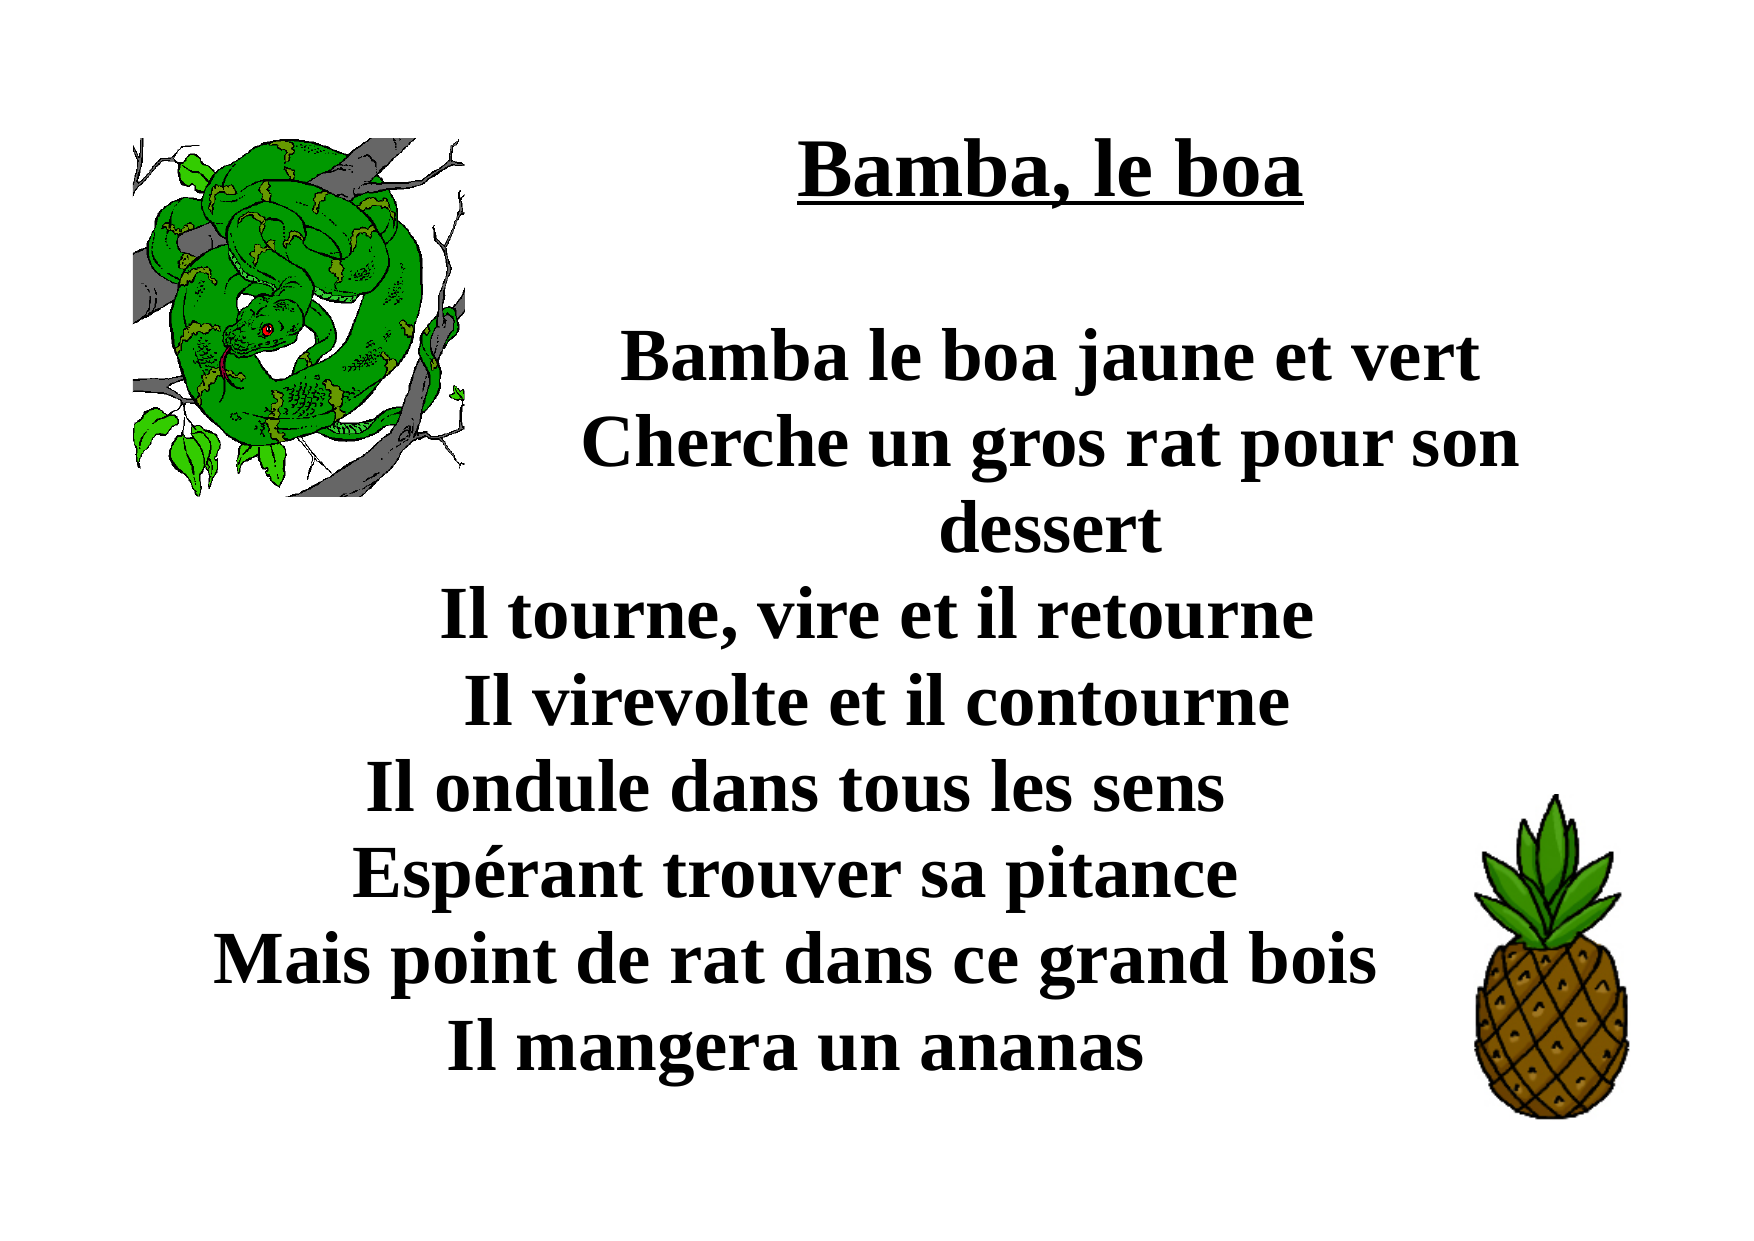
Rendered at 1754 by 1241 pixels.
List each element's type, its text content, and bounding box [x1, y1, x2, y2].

text Il virevolte et il contourne [118, 655, 1636, 741]
text Bamba, le boa [118, 118, 1636, 214]
text [1631, 1000, 1636, 1086]
text Cherche un gros rat pour son dessert [118, 396, 1636, 568]
text Il mangera un ananas [118, 1000, 1473, 1086]
text [118, 310, 132, 396]
picture [132, 138, 465, 497]
picture [1473, 794, 1631, 1121]
text Il tourne, vire et il retourne [118, 568, 1636, 655]
text Bamba le boa jaune et vert [465, 310, 1636, 396]
text Il ondule dans tous les sens [118, 741, 1636, 827]
text Espérant trouver sa pitance [118, 827, 1473, 913]
text Mais point de rat dans ce grand bois [118, 913, 1473, 1000]
